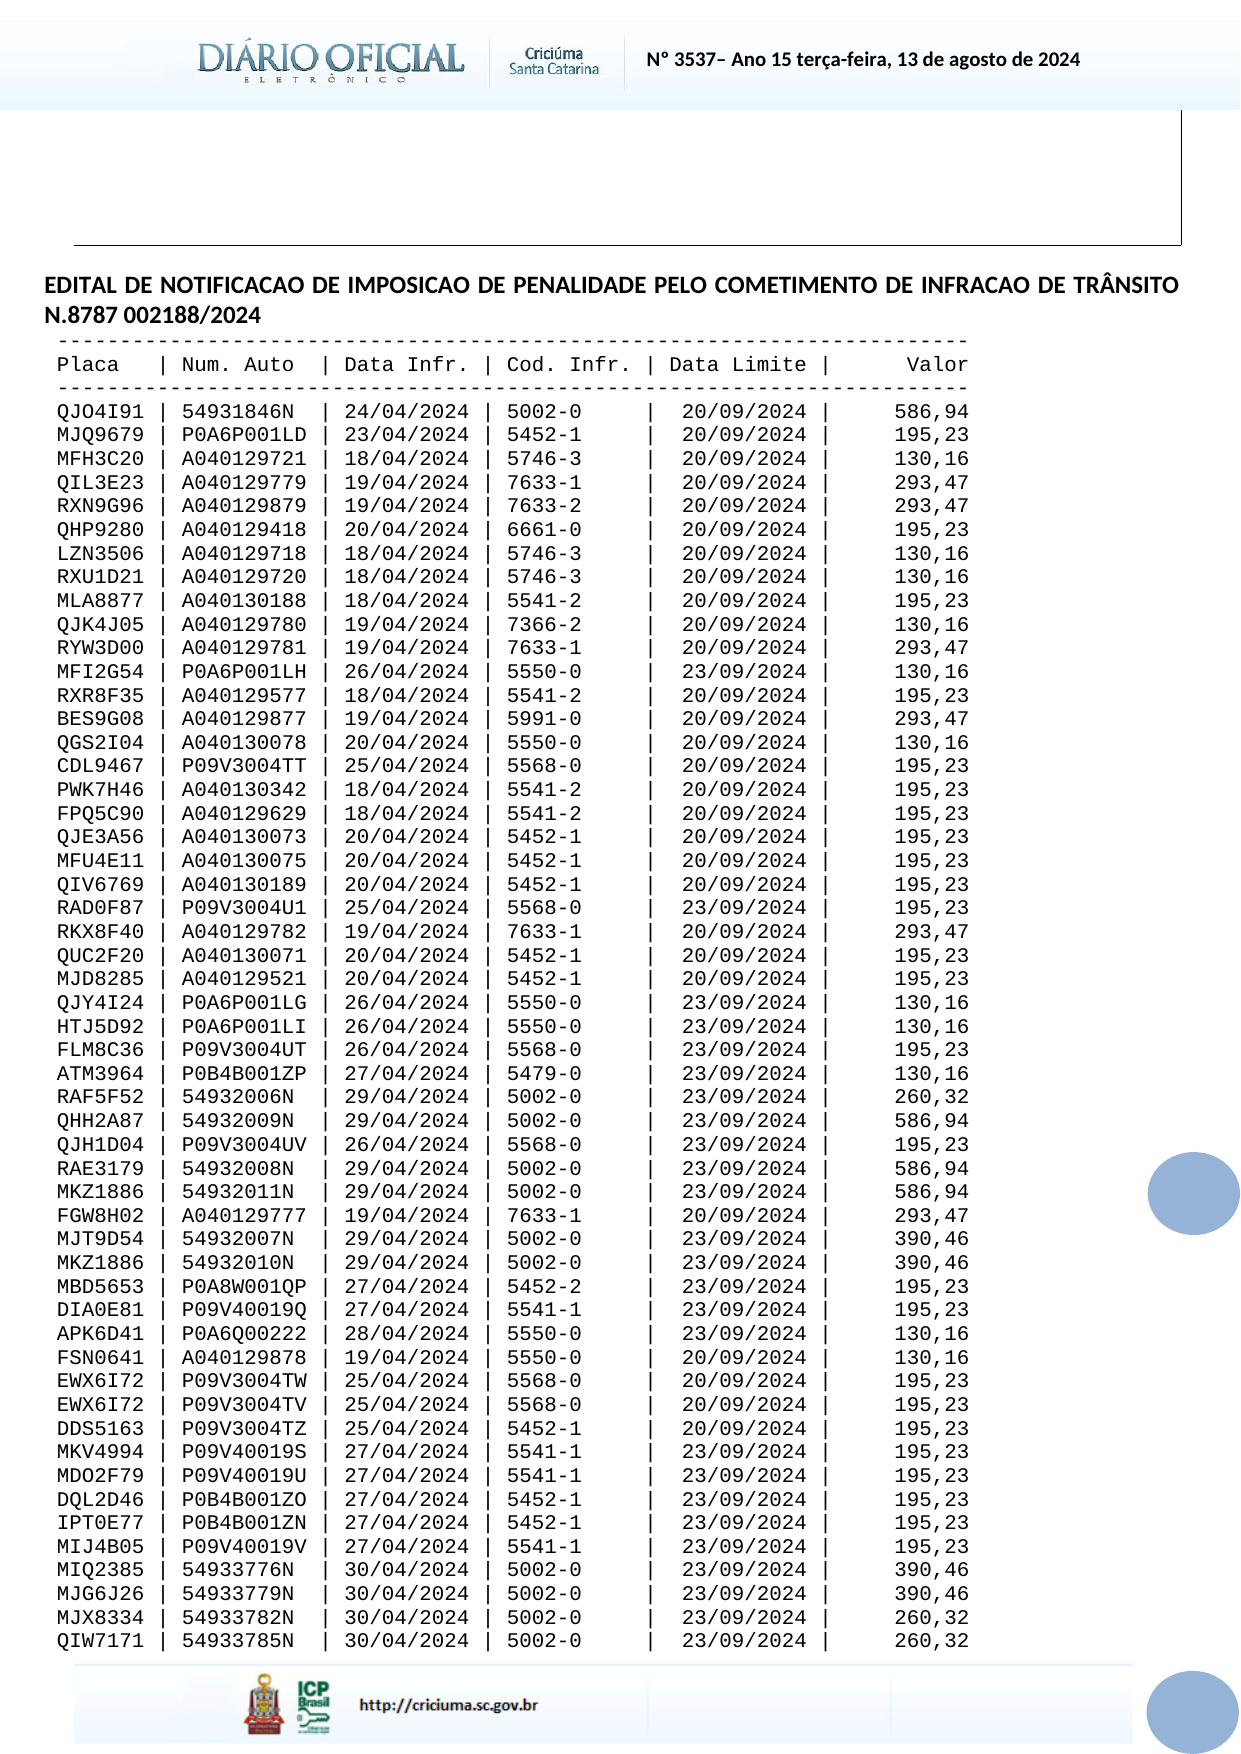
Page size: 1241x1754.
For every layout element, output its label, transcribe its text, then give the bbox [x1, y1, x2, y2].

text APK6D41 | P0A6Q00222 | 28/04/2024 | 5550-0 | 23/09/2024 | 130,16 [44, 1323, 1181, 1347]
text CDL9467 | P09V3004TT | 25/04/2024 | 5568-0 | 20/09/2024 | 195,23 [44, 756, 1181, 779]
text QHH2A87 | 54932009N | 29/04/2024 | 5002-0 | 23/09/2024 | 586,94 [44, 1110, 1181, 1134]
text MKZ1886 | 54932011N | 29/04/2024 | 5002-0 | 23/09/2024 | 586,94 [44, 1181, 1149, 1205]
text Placa | Num. Auto | Data Infr. | Cod. Infr. | Data Limite | Valor [44, 353, 1181, 377]
text PWK7H46 | A040130342 | 18/04/2024 | 5541-2 | 20/09/2024 | 195,23 [44, 779, 1181, 803]
text RXU1D21 | A040129720 | 18/04/2024 | 5746-3 | 20/09/2024 | 130,16 [44, 566, 1181, 590]
text BES9G08 | A040129877 | 19/04/2024 | 5991-0 | 20/09/2024 | 293,47 [44, 708, 1181, 732]
text HTJ5D92 | P0A6P001LI | 26/04/2024 | 5550-0 | 23/09/2024 | 130,16 [44, 1016, 1181, 1039]
text MDO2F79 | P09V40019U | 27/04/2024 | 5541-1 | 23/09/2024 | 195,23 [44, 1465, 1181, 1488]
text RXN9G96 | A040129879 | 19/04/2024 | 7633-2 | 20/09/2024 | 293,47 [44, 495, 1181, 519]
text RKX8F40 | A040129782 | 19/04/2024 | 7633-1 | 20/09/2024 | 293,47 [44, 921, 1181, 945]
text FSN0641 | A040129878 | 19/04/2024 | 5550-0 | 20/09/2024 | 130,16 [44, 1347, 1181, 1370]
text EWX6I72 | P09V3004TV | 25/04/2024 | 5568-0 | 20/09/2024 | 195,23 [44, 1394, 1181, 1418]
text QGS2I04 | A040130078 | 20/04/2024 | 5550-0 | 20/09/2024 | 130,16 [44, 732, 1181, 756]
text MFU4E11 | A040130075 | 20/04/2024 | 5452-1 | 20/09/2024 | 195,23 [44, 850, 1181, 874]
text QUC2F20 | A040130071 | 20/04/2024 | 5452-1 | 20/09/2024 | 195,23 [44, 945, 1181, 968]
text MJG6J26 | 54933779N | 30/04/2024 | 5002-0 | 23/09/2024 | 390,46 [44, 1583, 1181, 1607]
text ------------------------------------------------------------------------- [44, 330, 1181, 353]
text MLA8877 | A040130188 | 18/04/2024 | 5541-2 | 20/09/2024 | 195,23 [44, 590, 1181, 614]
text DDS5163 | P09V3004TZ | 25/04/2024 | 5452-1 | 20/09/2024 | 195,23 [44, 1418, 1181, 1441]
text MJQ9679 | P0A6P001LD | 23/04/2024 | 5452-1 | 20/09/2024 | 195,23 [44, 424, 1181, 448]
text FGW8H02 | A040129777 | 19/04/2024 | 7633-1 | 20/09/2024 | 293,47 [44, 1205, 1166, 1228]
text QJO4I91 | 54931846N | 24/04/2024 | 5002-0 | 20/09/2024 | 586,94 [44, 401, 1181, 424]
text EDITAL DE NOTIFICACAO DE IMPOSICAO DE PENALIDADE PELO COMETIMENTO DE INFRACAO DE TRÂNSITO N.8787 002188/2024 [44, 245, 1181, 330]
text MKV4994 | P09V40019S | 27/04/2024 | 5541-1 | 23/09/2024 | 195,23 [44, 1441, 1181, 1465]
text QIL3E23 | A040129779 | 19/04/2024 | 7633-1 | 20/09/2024 | 293,47 [44, 472, 1181, 495]
text RAF5F52 | 54932006N | 29/04/2024 | 5002-0 | 23/09/2024 | 260,32 [44, 1087, 1181, 1110]
text MJT9D54 | 54932007N | 29/04/2024 | 5002-0 | 23/09/2024 | 390,46 [44, 1228, 1181, 1252]
text FPQ5C90 | A040129629 | 18/04/2024 | 5541-2 | 20/09/2024 | 195,23 [44, 803, 1181, 826]
text FLM8C36 | P09V3004UT | 26/04/2024 | 5568-0 | 23/09/2024 | 195,23 [44, 1039, 1181, 1063]
text RAE3179 | 54932008N | 29/04/2024 | 5002-0 | 23/09/2024 | 586,94 [44, 1157, 1170, 1181]
text RAD0F87 | P09V3004U1 | 25/04/2024 | 5568-0 | 23/09/2024 | 195,23 [44, 897, 1181, 921]
text EWX6I72 | P09V3004TW | 25/04/2024 | 5568-0 | 20/09/2024 | 195,23 [44, 1370, 1181, 1394]
text QIV6769 | A040130189 | 20/04/2024 | 5452-1 | 20/09/2024 | 195,23 [44, 874, 1181, 897]
text QJY4I24 | P0A6P001LG | 26/04/2024 | 5550-0 | 23/09/2024 | 130,16 [44, 992, 1181, 1016]
text LZN3506 | A040129718 | 18/04/2024 | 5746-3 | 20/09/2024 | 130,16 [44, 543, 1181, 566]
text ATM3964 | P0B4B001ZP | 27/04/2024 | 5479-0 | 23/09/2024 | 130,16 [44, 1063, 1181, 1087]
text RYW3D00 | A040129781 | 19/04/2024 | 7633-1 | 20/09/2024 | 293,47 [44, 637, 1181, 661]
text DIA0E81 | P09V40019Q | 27/04/2024 | 5541-1 | 23/09/2024 | 195,23 [44, 1299, 1181, 1323]
text MJD8285 | A040129521 | 20/04/2024 | 5452-1 | 20/09/2024 | 195,23 [44, 968, 1181, 992]
text IPT0E77 | P0B4B001ZN | 27/04/2024 | 5452-1 | 23/09/2024 | 195,23 [44, 1512, 1181, 1536]
text MKZ1886 | 54932010N | 29/04/2024 | 5002-0 | 23/09/2024 | 390,46 [44, 1252, 1181, 1276]
text MFH3C20 | A040129721 | 18/04/2024 | 5746-3 | 20/09/2024 | 130,16 [44, 448, 1181, 472]
text QHP9280 | A040129418 | 20/04/2024 | 6661-0 | 20/09/2024 | 195,23 [44, 519, 1181, 543]
text DQL2D46 | P0B4B001ZO | 27/04/2024 | 5452-1 | 23/09/2024 | 195,23 [44, 1488, 1181, 1512]
text QIW7171 | 54933785N | 30/04/2024 | 5002-0 | 23/09/2024 | 260,32 [44, 1630, 1181, 1654]
text MBD5653 | P0A8W001QP | 27/04/2024 | 5452-2 | 23/09/2024 | 195,23 [44, 1276, 1181, 1299]
text MIJ4B05 | P09V40019V | 27/04/2024 | 5541-1 | 23/09/2024 | 195,23 [44, 1536, 1181, 1559]
text QJK4J05 | A040129780 | 19/04/2024 | 7366-2 | 20/09/2024 | 130,16 [44, 614, 1181, 637]
text MJX8334 | 54933782N | 30/04/2024 | 5002-0 | 23/09/2024 | 260,32 [44, 1607, 1181, 1630]
text QJE3A56 | A040130073 | 20/04/2024 | 5452-1 | 20/09/2024 | 195,23 [44, 826, 1181, 850]
text QJH1D04 | P09V3004UV | 26/04/2024 | 5568-0 | 23/09/2024 | 195,23 [44, 1134, 1181, 1157]
text RXR8F35 | A040129577 | 18/04/2024 | 5541-2 | 20/09/2024 | 195,23 [44, 684, 1181, 708]
text MFI2G54 | P0A6P001LH | 26/04/2024 | 5550-0 | 23/09/2024 | 130,16 [44, 661, 1181, 684]
text ------------------------------------------------------------------------- [44, 377, 1181, 401]
text MIQ2385 | 54933776N | 30/04/2024 | 5002-0 | 23/09/2024 | 390,46 [44, 1559, 1181, 1583]
